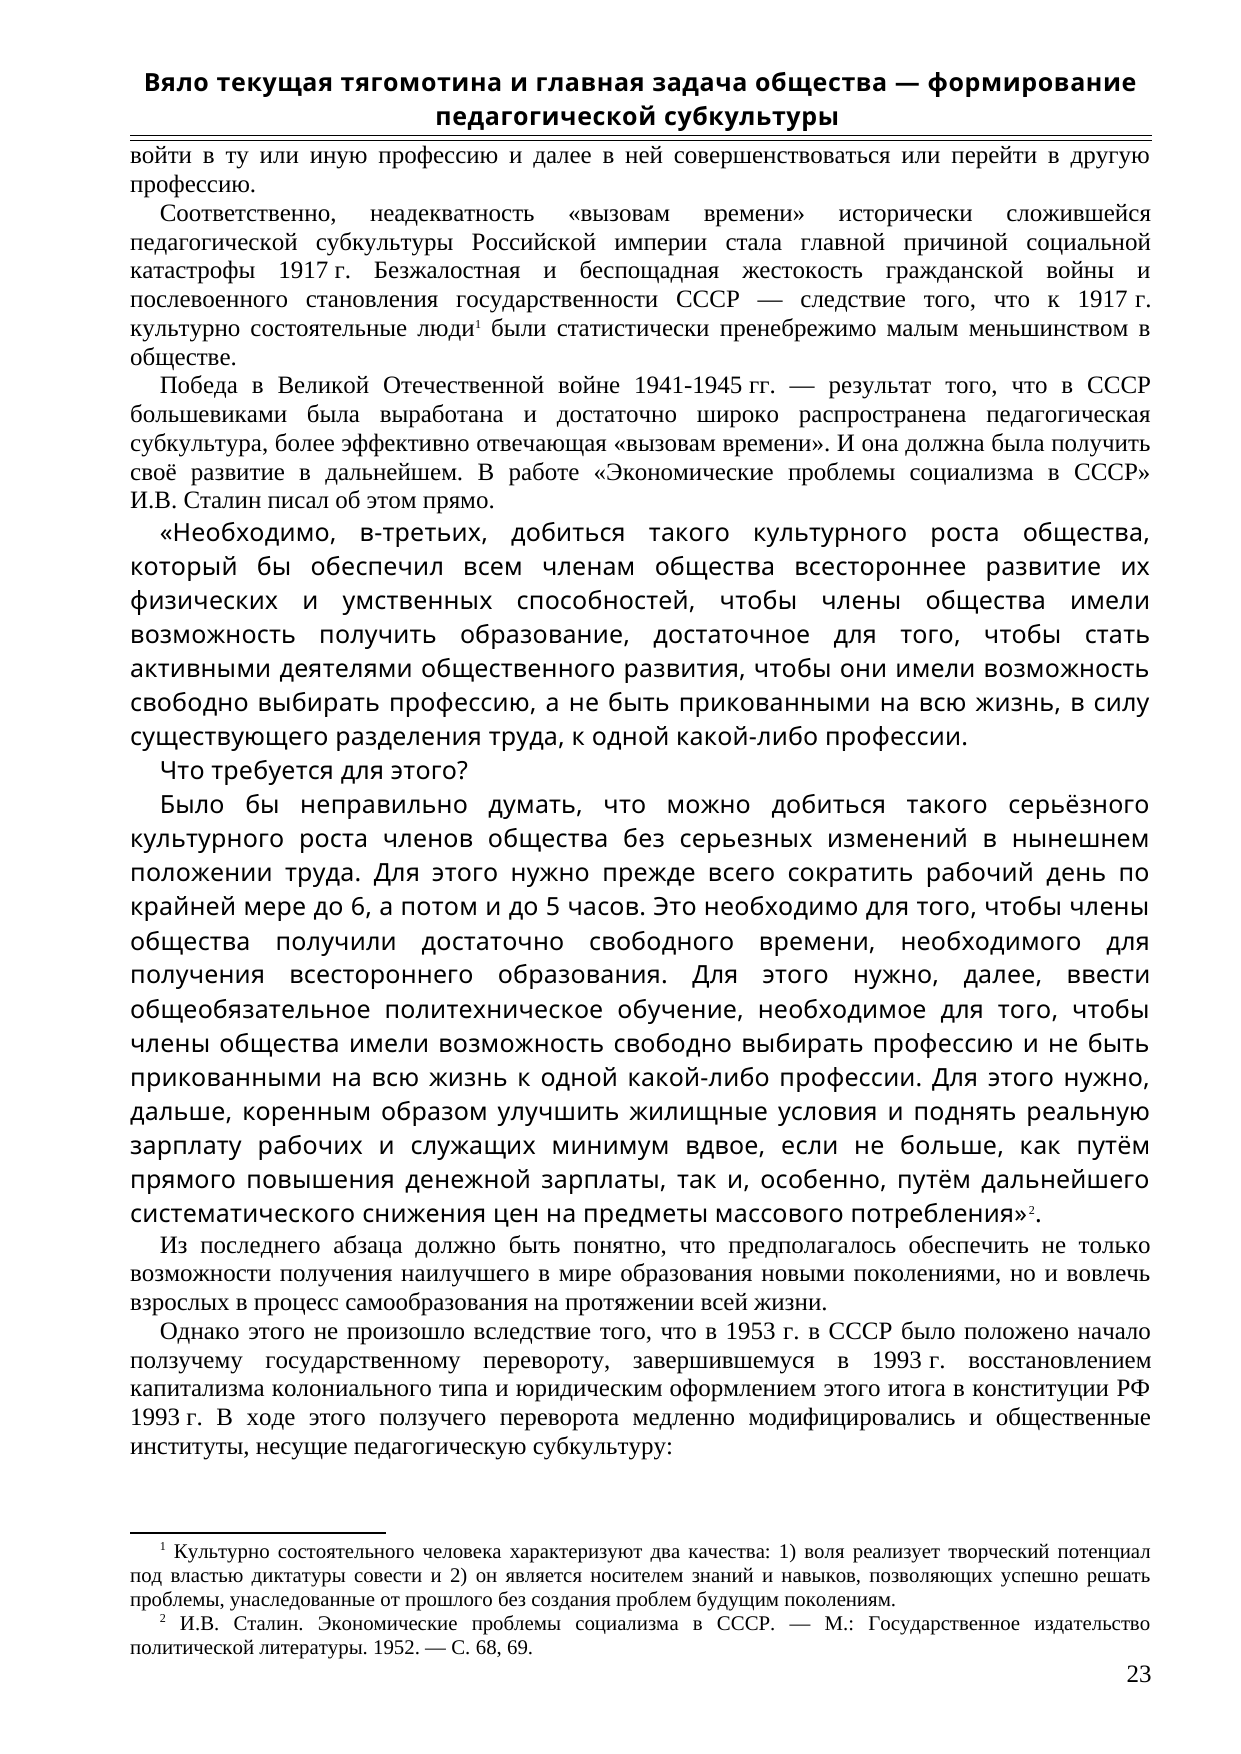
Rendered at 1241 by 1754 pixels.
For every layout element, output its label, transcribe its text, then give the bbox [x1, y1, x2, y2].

text Что требуется для этого? [130, 753, 1152, 787]
text Культурно состоятельного человека характеризуют два качества: 1) воля реализует творческий потенциал под властью диктатуры совести и 2) он является носителем знаний и навыков, позволяющих успешно решать проблемы, унаследованные от прошлого без создания проблем будущим поколениям. [130, 1539, 1152, 1611]
text «Необходимо, в-третьих, добиться такого культурного роста общества, который бы обеспечил всем членам общества всестороннее развитие их физических и умственных способностей, чтобы члены общества имели возможность получить образование, достаточное для того, чтобы стать активными деятелями общественного развития, чтобы они имели возможность свободно выбирать профессию, а не быть прикованными на всю жизнь, в силу существующего разделения труда, к одной какой-либо профессии. [130, 514, 1152, 753]
text Из последнего абзаца должно быть понятно, что предполагалось обеспечить не только возможности получения наилучшего в мире образования новыми поколениями, но и вовлечь взрослых в процесс самообразования на протяжении всей жизни. [130, 1230, 1152, 1316]
text Победа в Великой Отечественной войне 1941-1945 гг. — результат того, что в СССР большевиками была выработана и достаточно широко распространена педагогическая субкультура, более эффективно отвечающая «вызовам времени». И она должна была получить своё развитие в дальнейшем. В работе «Экономические проблемы социализма в СССР» И.В. Сталин писал об этом прямо. [130, 371, 1152, 514]
text Однако этого не произошло вследствие того, что в 1953 г. в СССР было положено начало ползучему государственному перевороту, завершившемуся в 1993 г. восстановлением капитализма колониального типа и юридическим оформлением этого итога в конституции РФ 1993 г. В ходе этого ползучего переворота медленно модифицировались и общественные институты, несущие педагогическую субкультуру: [130, 1316, 1152, 1460]
text И.В. Сталин. Экономические проблемы социализма в СССР. — М.: Государственное издательство политической литературы. 1952. — С. 68, 69. [130, 1611, 1152, 1659]
text Было бы неправильно думать, что можно добиться такого серьёзного культурного роста членов общества без серьезных изменений в нынешнем положении труда. Для этого нужно прежде всего сократить рабочий день по крайней мере до 6, а потом и до 5 часов. Это необходимо для того, чтобы члены общества получили достаточно свободного времени, необходимого для получения всестороннего образования. Для этого нужно, далее, ввести общеобязательное политехническое обучение, необходимое для того, чтобы члены общества имели возможность свободно выбирать профессию и не быть прикованными на всю жизнь к одной какой-либо профессии. Для этого нужно, дальше, коренным образом улучшить жилищные условия и поднять реальную зарплату рабочих и служащих минимум вдвое, если не больше, как путём прямого повышения денежной зарплаты, так и, особенно, путём дальнейшего систематического снижения цен на предметы массового потребления». [130, 787, 1152, 1230]
text войти в ту или иную профессию и далее в ней совершенствоваться или перейти в другую профессию. [130, 141, 1152, 198]
text Соответственно, неадекватность «вызовам времени» исторически сложившейся педагогической субкультуры Российской империи стала главной причиной социальной катастрофы 1917 г. Безжалостная и беспощадная жестокость гражданской войны и послевоенного становления государственности СССР — следствие того, что к 1917 г. культурно состоятельные люди были статистически пренебрежимо малым меньшинством в обществе. [130, 198, 1152, 371]
